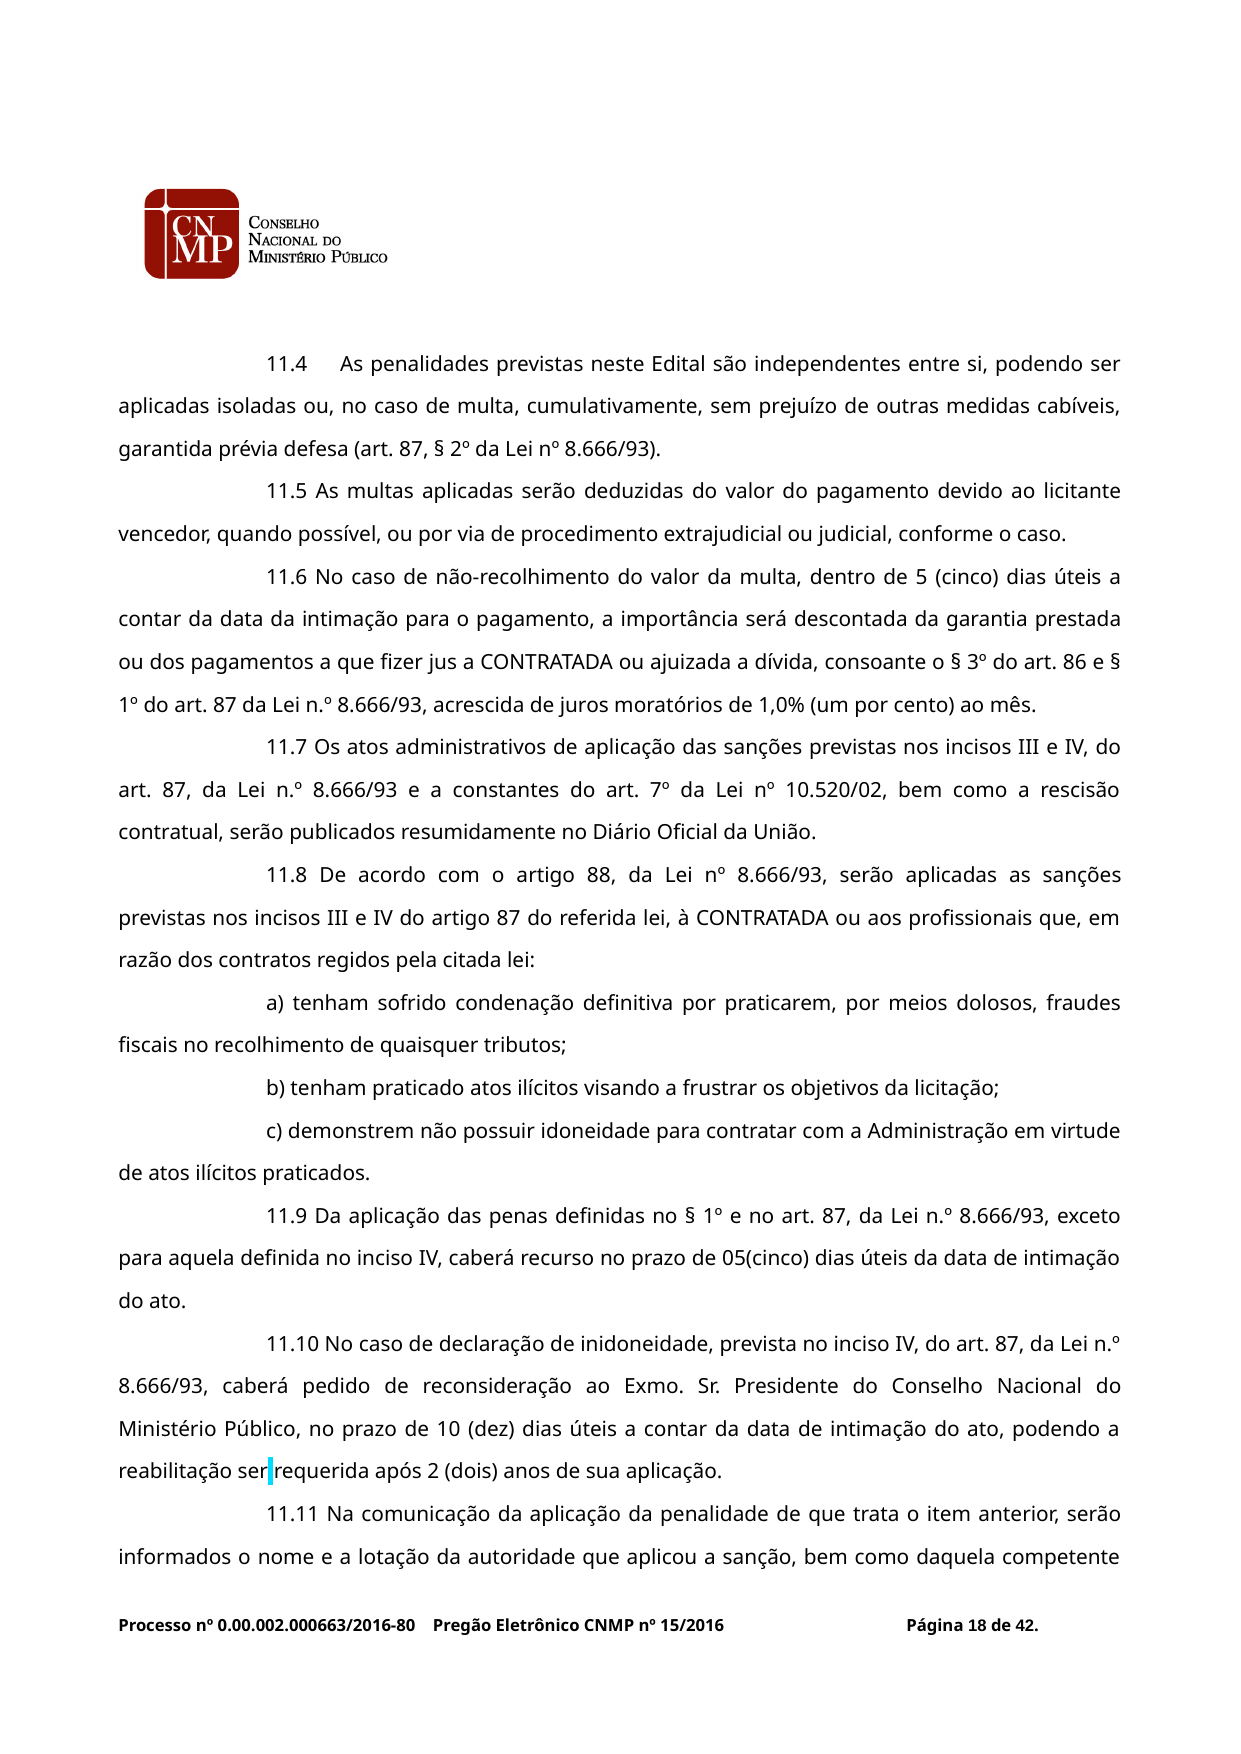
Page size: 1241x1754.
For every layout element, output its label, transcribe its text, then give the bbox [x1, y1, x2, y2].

text 11.6 No caso de não-recolhimento do valor da multa, dentro de 5 (cinco) dias úteis a contar da data da intimação para o pagamento, a importância será descontada da garantia prestada ou dos pagamentos a que fizer jus a CONTRATADA ou ajuizada a dívida, consoante o § 3º do art. 86 e § 1º do art. 87 da Lei n.º 8.666/93, acrescida de juros moratórios de 1,0% (um por cento) ao mês. [118, 562, 1122, 718]
text b) tenham praticado atos ilícitos visando a frustrar os objetivos da licitação; [118, 1073, 1122, 1102]
picture [128, 175, 398, 293]
list As penalidades previstas neste Edital são independentes entre si, podendo ser aplicadas isoladas ou, no caso de multa, cumulativamente, sem prejuízo de outras medidas cabíveis, garantida prévia defesa (art. 87, § 2º da Lei nº 8.666/93). [118, 349, 1122, 462]
text 11.5 As multas aplicadas serão deduzidas do valor do pagamento devido ao licitante vencedor, quando possível, ou por via de procedimento extrajudicial ou judicial, conforme o caso. [118, 477, 1122, 548]
text 11.10 No caso de declaração de inidoneidade, prevista no inciso IV, do art. 87, da Lei n.º 8.666/93, caberá pedido de reconsideração ao Exmo. Sr. Presidente do Conselho Nacional do Ministério Público, no prazo de 10 (dez) dias úteis a contar da data de intimação do ato, podendo a reabilitação ser requerida após 2 (dois) anos de sua aplicação. [118, 1329, 1122, 1485]
text 11.8 De acordo com o artigo 88, da Lei nº 8.666/93, serão aplicadas as sanções previstas nos incisos III e IV do artigo 87 do referida lei, à CONTRATADA ou aos profissionais que, em razão dos contratos regidos pela citada lei: [118, 860, 1122, 974]
text c) demonstrem não possuir idoneidade para contratar com a Administração em virtude de atos ilícitos praticados. [118, 1116, 1122, 1187]
text 11.9 Da aplicação das penas definidas no § 1º e no art. 87, da Lei n.º 8.666/93, exceto para aquela definida no inciso IV, caberá recurso no prazo de 05(cinco) dias úteis da data de intimação do ato. [118, 1201, 1122, 1314]
text a) tenham sofrido condenação definitiva por praticarem, por meios dolosos, fraudes fiscais no recolhimento de quaisquer tributos; [118, 988, 1122, 1059]
text 11.11 Na comunicação da aplicação da penalidade de que trata o item anterior, serão informados o nome e a lotação da autoridade que aplicou a sanção, bem como daquela competente [118, 1499, 1122, 1570]
text 11.7 Os atos administrativos de aplicação das sanções previstas nos incisos III e IV, do art. 87, da Lei n.º 8.666/93 e a constantes do art. 7º da Lei nº 10.520/02, bem como a rescisão contratual, serão publicados resumidamente no Diário Oficial da União. [118, 732, 1122, 846]
